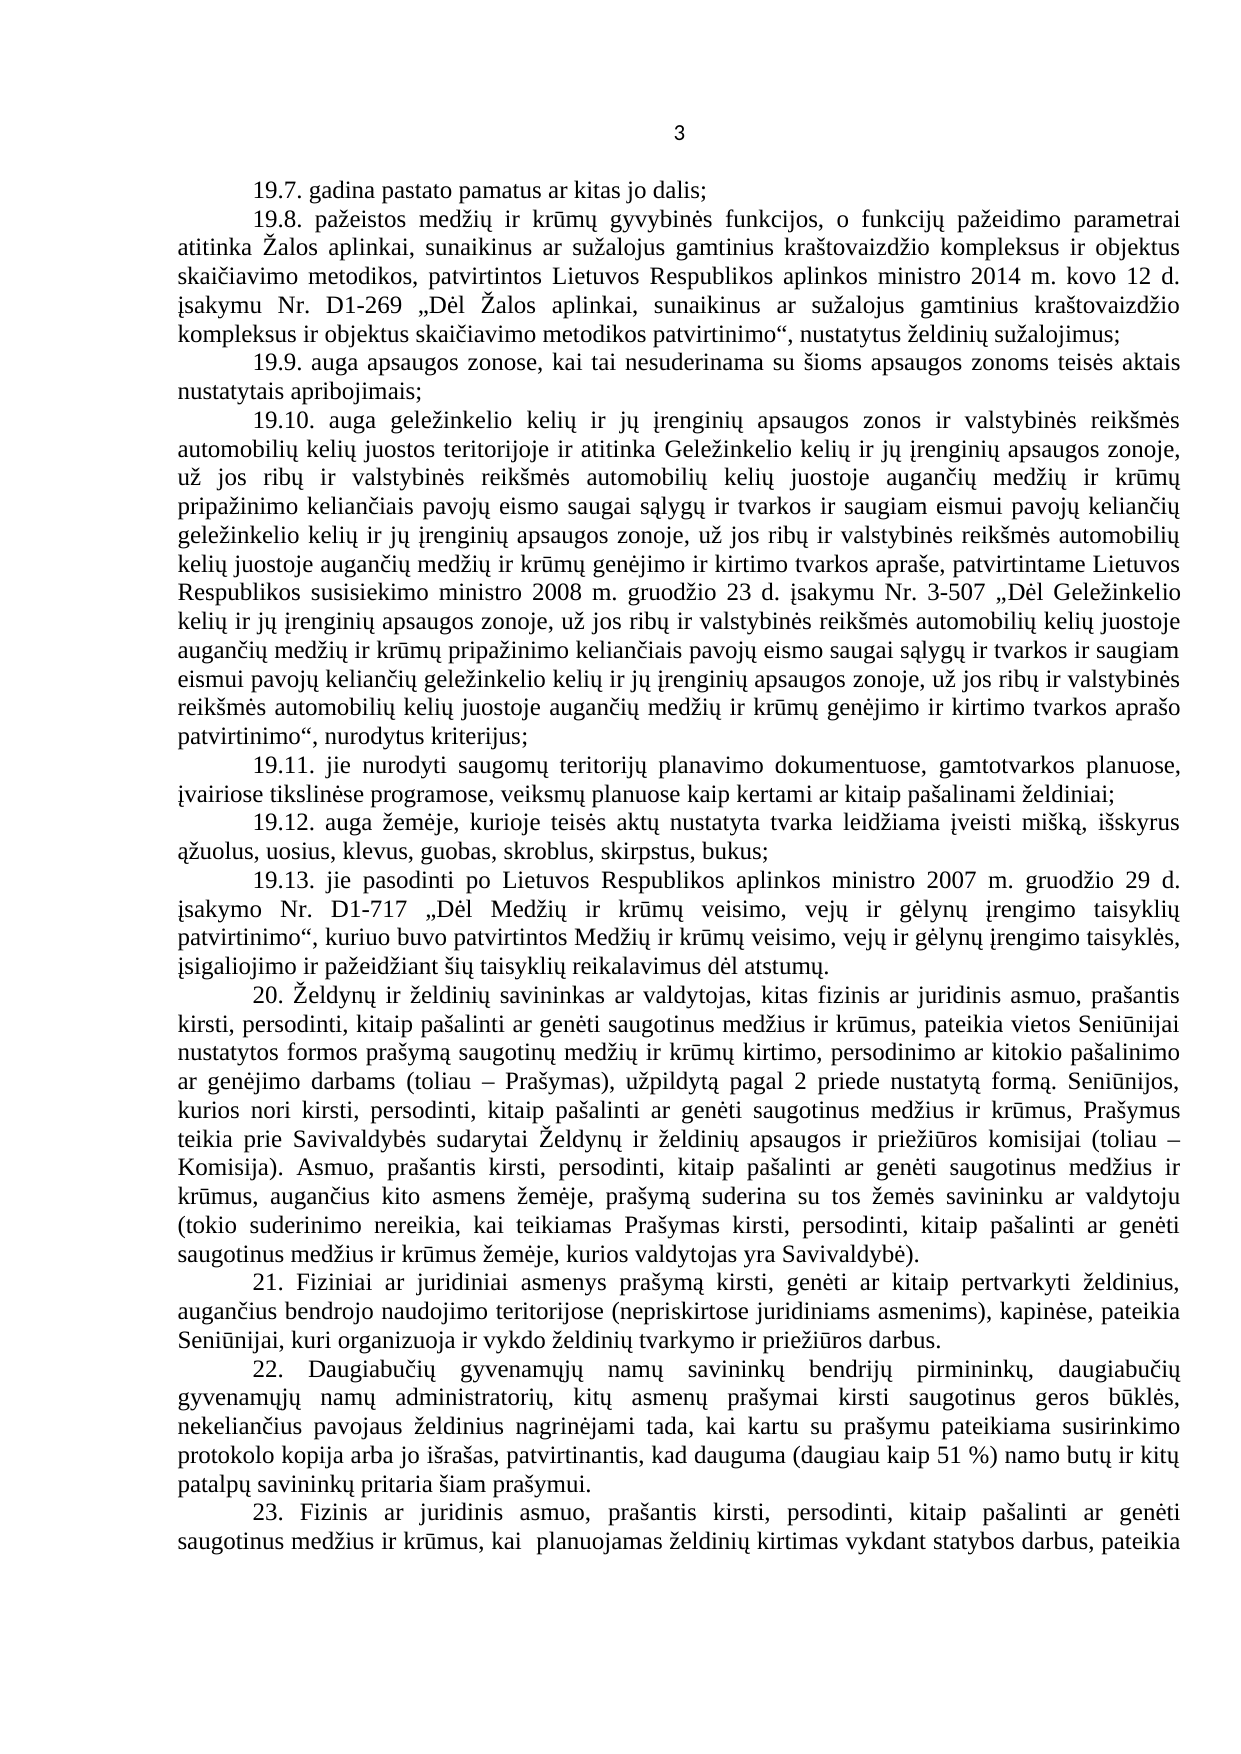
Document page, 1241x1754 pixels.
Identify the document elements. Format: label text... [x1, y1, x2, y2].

text 19.9. auga apsaugos zonose, kai tai nesuderinama su šioms apsaugos zonoms teisės aktais nustatytais apribojimais; [177, 347, 1181, 405]
text 19.12. auga žemėje, kurioje teisės aktų nustatyta tvarka leidžiama įveisti mišką, išskyrus ąžuolus, uosius, klevus, guobas, skroblus, skirpstus, bukus; [177, 807, 1181, 865]
text 20. Želdynų ir želdinių savininkas ar valdytojas, kitas fizinis ar juridinis asmuo, prašantis kirsti, persodinti, kitaip pašalinti ar genėti saugotinus medžius ir krūmus, pateikia vietos Seniūnijai nustatytos formos prašymą saugotinų medžių ir krūmų kirtimo, persodinimo ar kitokio pašalinimo ar genėjimo darbams (toliau – Prašymas), užpildytą pagal 2 priede nustatytą formą. Seniūnijos, kurios nori kirsti, persodinti, kitaip pašalinti ar genėti saugotinus medžius ir krūmus, Prašymus teikia prie Savivaldybės sudarytai Želdynų ir želdinių apsaugos ir priežiūros komisijai (toliau – Komisija). Asmuo, prašantis kirsti, persodinti, kitaip pašalinti ar genėti saugotinus medžius ir krūmus, augančius kito asmens žemėje, prašymą suderina su tos žemės savininku ar valdytoju (tokio suderinimo nereikia, kai teikiamas Prašymas kirsti, persodinti, kitaip pašalinti ar genėti saugotinus medžius ir krūmus žemėje, kurios valdytojas yra Savivaldybė). [177, 980, 1181, 1267]
text 22. Daugiabučių gyvenamųjų namų savininkų bendrijų pirmininkų, daugiabučių gyvenamųjų namų administratorių, kitų asmenų prašymai kirsti saugotinus geros būklės, nekeliančius pavojaus želdinius nagrinėjami tada, kai kartu su prašymu pateikiama susirinkimo protokolo kopija arba jo išrašas, patvirtinantis, kad dauguma (daugiau kaip 51 %) namo butų ir kitų patalpų savininkų pritaria šiam prašymui. [177, 1354, 1181, 1497]
text 19.13. jie pasodinti po Lietuvos Respublikos aplinkos ministro 2007 m. gruodžio 29 d. įsakymo Nr. D1-717 „Dėl Medžių ir krūmų veisimo, vejų ir gėlynų įrengimo taisyklių patvirtinimo“, kuriuo buvo patvirtintos Medžių ir krūmų veisimo, vejų ir gėlynų įrengimo taisyklės, įsigaliojimo ir pažeidžiant šių taisyklių reikalavimus dėl atstumų. [177, 865, 1181, 980]
text 23. Fizinis ar juridinis asmuo, prašantis kirsti, persodinti, kitaip pašalinti ar genėti saugotinus medžius ir krūmus, kai planuojamas želdinių kirtimas vykdant statybos darbus, pateikia [177, 1497, 1181, 1555]
text 19.8. pažeistos medžių ir krūmų gyvybinės funkcijos, o funkcijų pažeidimo parametrai atitinka Žalos aplinkai, sunaikinus ar sužalojus gamtinius kraštovaizdžio kompleksus ir objektus skaičiavimo metodikos, patvirtintos Lietuvos Respublikos aplinkos ministro 2014 m. kovo 12 d. įsakymu Nr. D1-269 „Dėl Žalos aplinkai, sunaikinus ar sužalojus gamtinius kraštovaizdžio kompleksus ir objektus skaičiavimo metodikos patvirtinimo“, nustatytus želdinių sužalojimus; [177, 204, 1181, 347]
text 21. Fiziniai ar juridiniai asmenys prašymą kirsti, genėti ar kitaip pertvarkyti želdinius, augančius bendrojo naudojimo teritorijose (nepriskirtose juridiniams asmenims), kapinėse, pateikia Seniūnijai, kuri organizuoja ir vykdo želdinių tvarkymo ir priežiūros darbus. [177, 1267, 1181, 1354]
text 19.7. gadina pastato pamatus ar kitas jo dalis; [177, 175, 1181, 204]
text 19.11. jie nurodyti saugomų teritorijų planavimo dokumentuose, gamtotvarkos planuose, įvairiose tikslinėse programose, veiksmų planuose kaip kertami ar kitaip pašalinami želdiniai; [177, 750, 1181, 807]
text 19.10. auga geležinkelio kelių ir jų įrenginių apsaugos zonos ir valstybinės reikšmės automobilių kelių juostos teritorijoje ir atitinka Geležinkelio kelių ir jų įrenginių apsaugos zonoje, už jos ribų ir valstybinės reikšmės automobilių kelių juostoje augančių medžių ir krūmų pripažinimo keliančiais pavojų eismo saugai sąlygų ir tvarkos ir saugiam eismui pavojų keliančių geležinkelio kelių ir jų įrenginių apsaugos zonoje, už jos ribų ir valstybinės reikšmės automobilių kelių juostoje augančių medžių ir krūmų genėjimo ir kirtimo tvarkos apraše, patvirtintame Lietuvos Respublikos susisiekimo ministro 2008 m. gruodžio 23 d. įsakymu Nr. 3-507 „Dėl Geležinkelio kelių ir jų įrenginių apsaugos zonoje, už jos ribų ir valstybinės reikšmės automobilių kelių juostoje augančių medžių ir krūmų pripažinimo keliančiais pavojų eismo saugai sąlygų ir tvarkos ir saugiam eismui pavojų keliančių geležinkelio kelių ir jų įrenginių apsaugos zonoje, už jos ribų ir valstybinės reikšmės automobilių kelių juostoje augančių medžių ir krūmų genėjimo ir kirtimo tvarkos aprašo patvirtinimo“, nurodytus kriterijus; [177, 405, 1181, 750]
